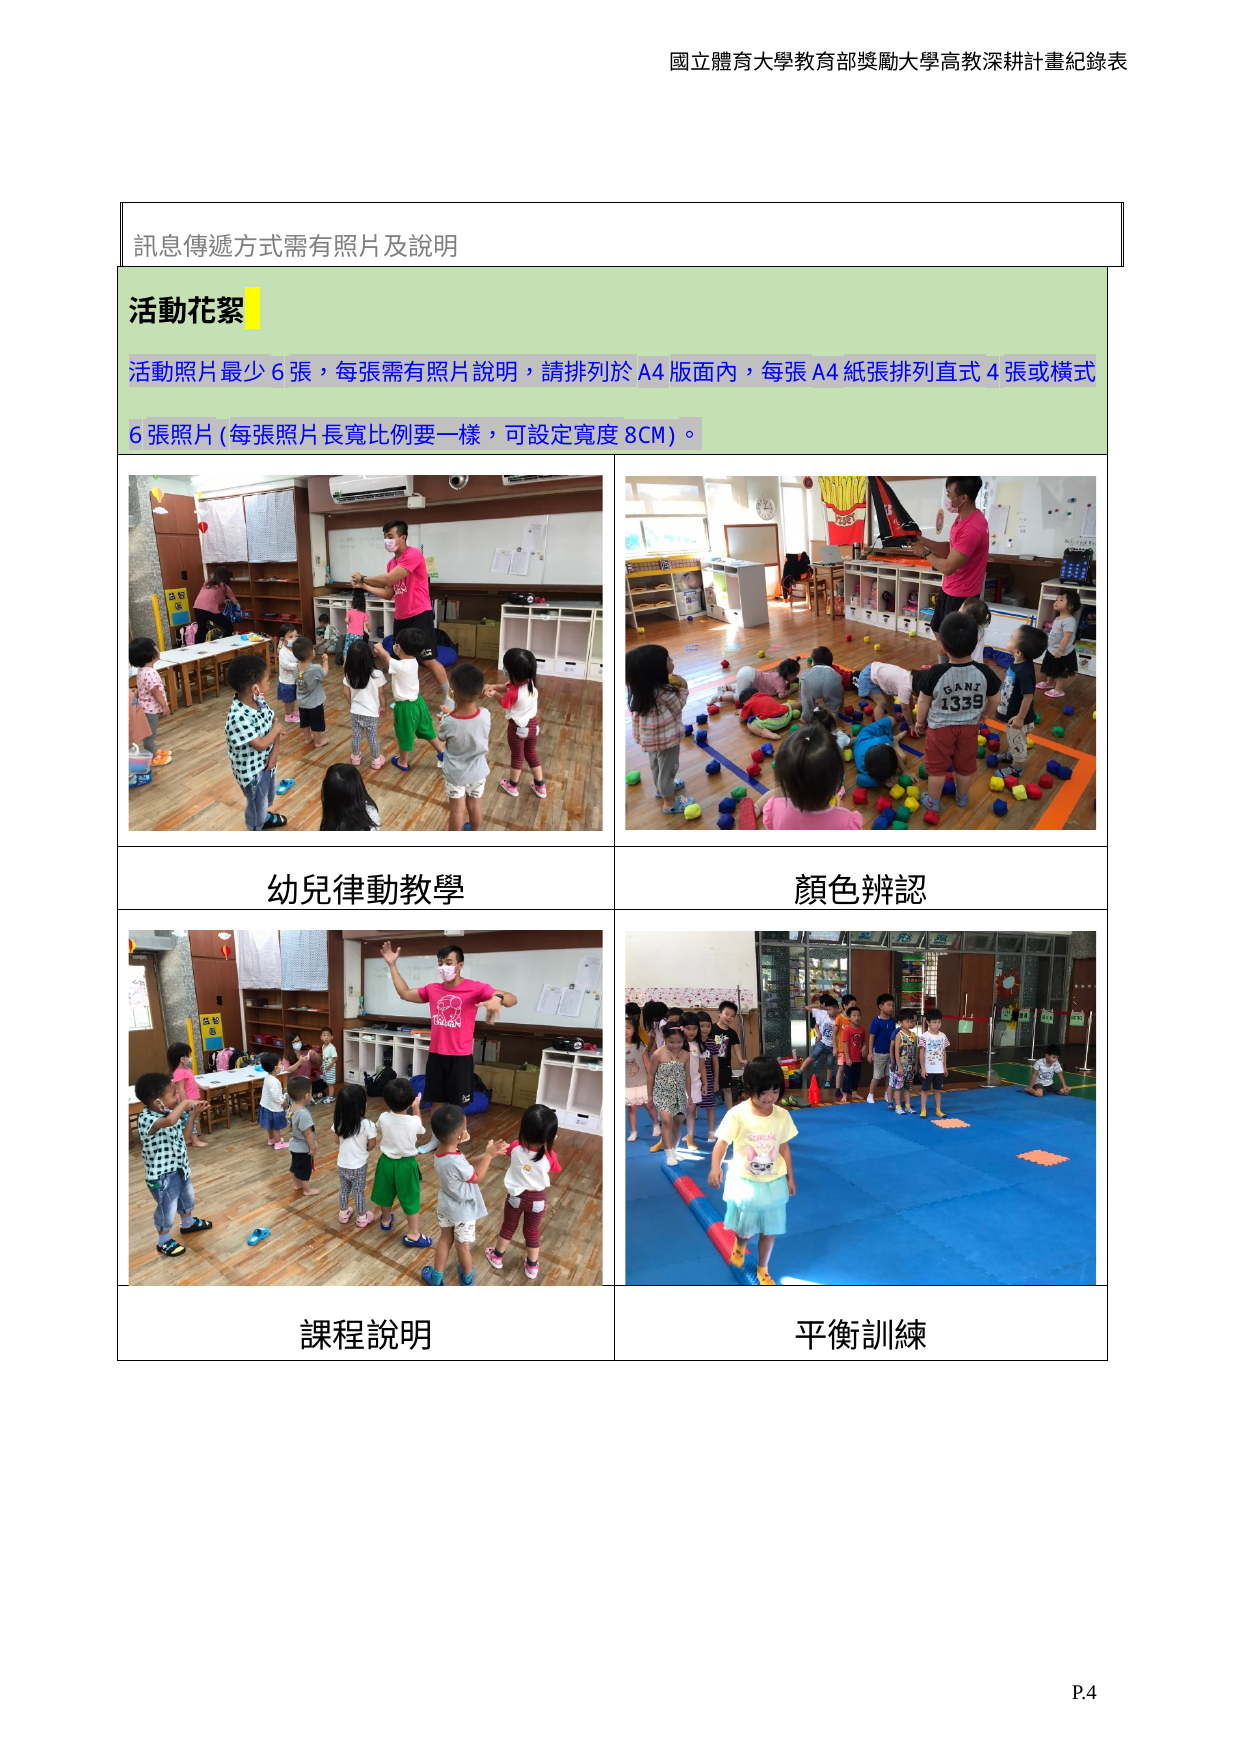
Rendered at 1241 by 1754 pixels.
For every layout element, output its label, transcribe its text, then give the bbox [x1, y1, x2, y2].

table_cell 幼兒律動教學 [118, 847, 614, 909]
table_cell [1108, 267, 1123, 454]
table_cell 平衡訓練 [615, 1286, 1107, 1360]
table_cell [1108, 846, 1123, 909]
table_cell 課程說明 [118, 1286, 614, 1360]
table_cell 顏色辨認 [615, 847, 1107, 909]
table_cell [1108, 909, 1123, 1285]
table_cell [1108, 1285, 1123, 1360]
table_cell 活動花絮 活動照片最少6張，每張需有照片說明，請排列於A4版面內，每張A4紙張排列直式4張或橫式6張照片(每張照片長寬比例要一樣，可設定寬度8CM)。 [118, 267, 1107, 454]
table_cell 訊息傳遞方式需有照片及說明 [123, 203, 1121, 266]
table_cell [615, 455, 1107, 846]
table_cell [615, 910, 1107, 1285]
table_cell [1108, 454, 1123, 846]
table_cell [118, 455, 614, 846]
table_cell [118, 910, 614, 1285]
